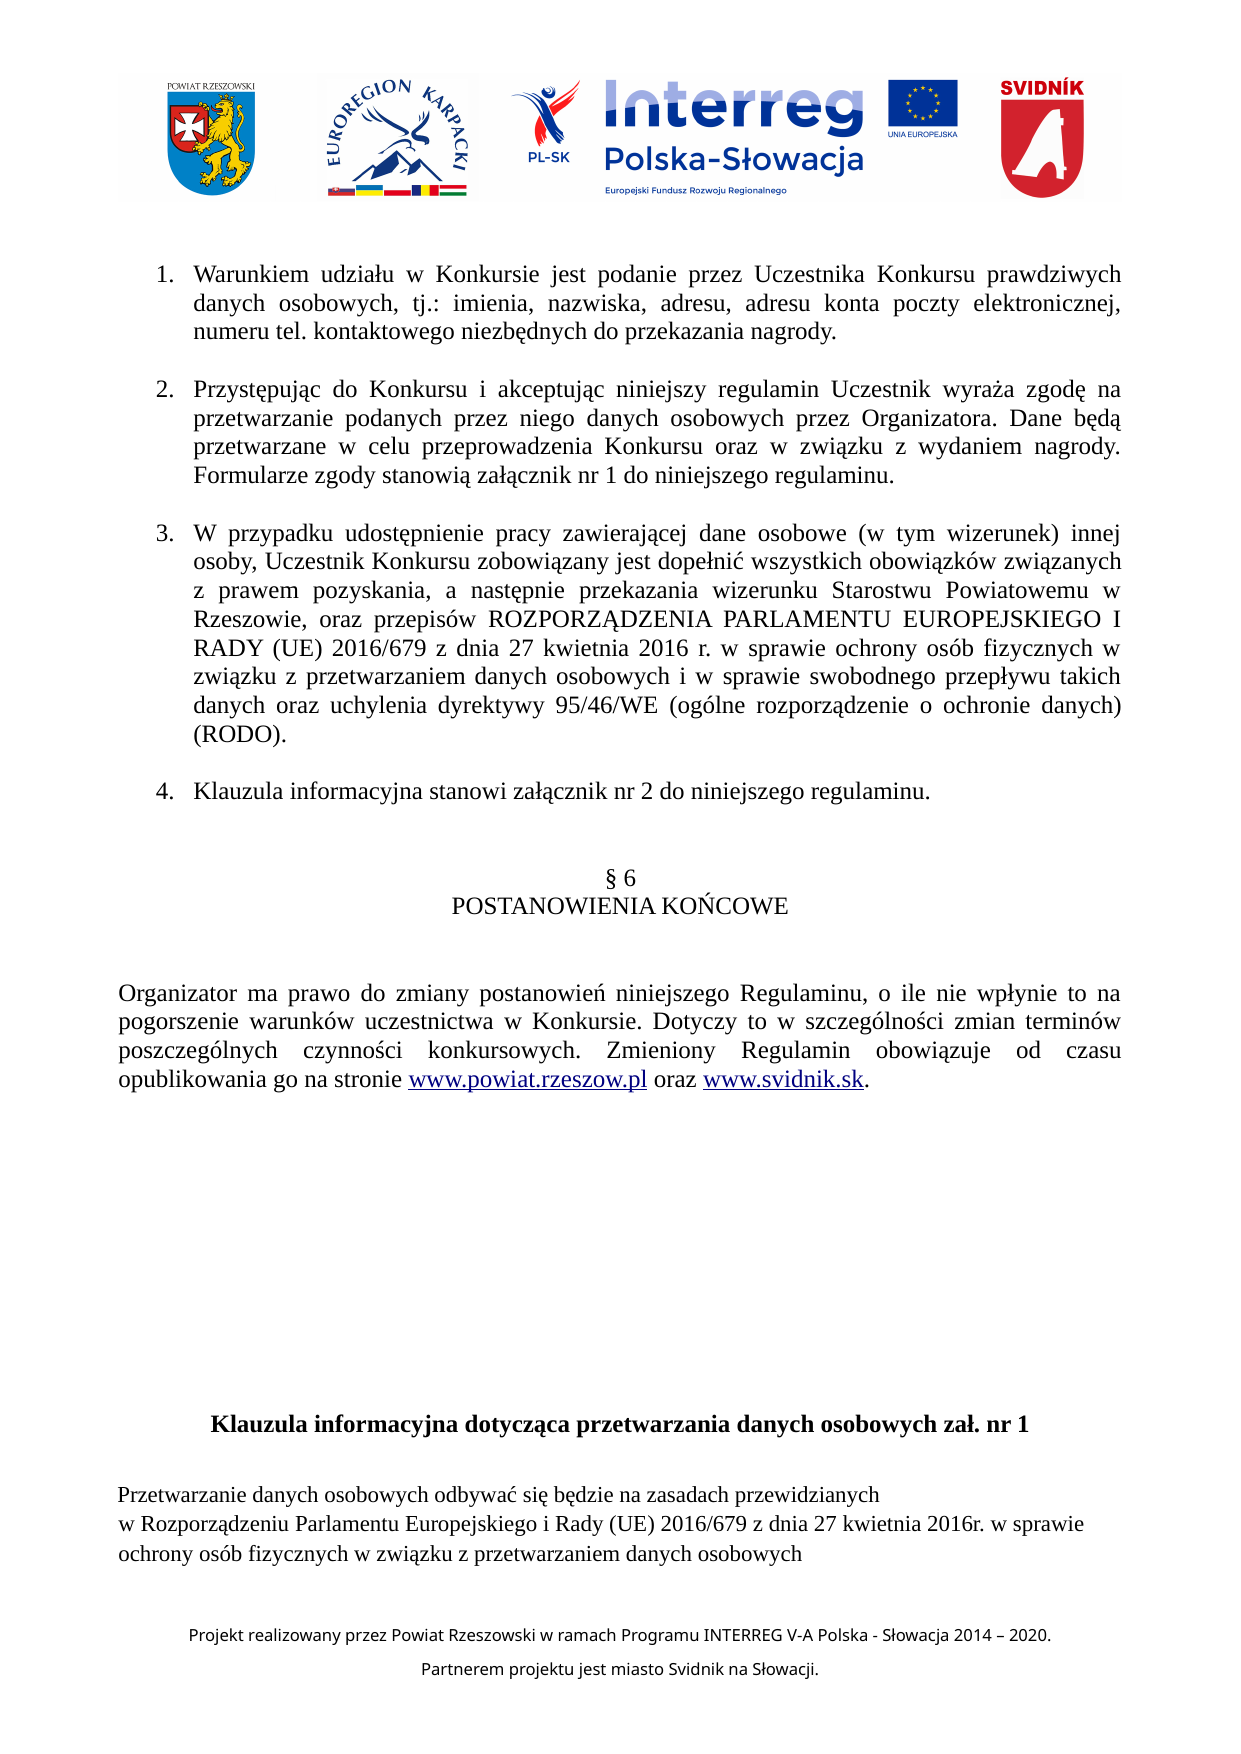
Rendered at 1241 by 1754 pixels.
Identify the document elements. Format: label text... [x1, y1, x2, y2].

text Klauzula informacyjna dotycząca przetwarzania danych osobowych zał. nr 1 [118, 1409, 1122, 1438]
text § 6 [118, 863, 1122, 891]
text Przetwarzanie danych osobowych odbywać się będzie na zasadach przewidzianych w Rozporządzeniu Parlamentu Europejskiego i Rady (UE) 2016/679 z dnia 27 kwietnia 2016r. w sprawie ochrony osób fizycznych w związku z przetwarzaniem danych osobowych [117, 1479, 1117, 1567]
text POSTANOWIENIA KOŃCOWE [118, 891, 1122, 920]
list Warunkiem udziału w Konkursie jest podanie przez Uczestnika Konkursu prawdziwych danych osobowych, tj.: imienia, nazwiska, adresu, adresu konta poczty elektronicznej, numeru tel. kontaktowego niezbędnych do przekazania nagrody. [156, 259, 1122, 345]
list Przystępując do Konkursu i akceptując niniejszy regulamin Uczestnik wyraża zgodę na przetwarzanie podanych przez niego danych osobowych przez Organizatora. Dane będą przetwarzane w celu przeprowadzenia Konkursu oraz w związku z wydaniem nagrody. Formularze zgody stanowią załącznik nr 1 do niniejszego regulaminu. [156, 374, 1122, 489]
text Organizator ma prawo do zmiany postanowień niniejszego Regulaminu, o ile nie wpłynie to na pogorszenie warunków uczestnictwa w Konkursie. Dotyczy to w szczególności zmian terminów poszczególnych czynności konkursowych. Zmieniony Regulamin obowiązuje od czasu opublikowania go na stronie www.powiat.rzeszow.pl oraz www.svidnik.sk. [118, 978, 1122, 1093]
list W przypadku udostępnienie pracy zawierającej dane osobowe (w tym wizerunek) innej osoby, Uczestnik Konkursu zobowiązany jest dopełnić wszystkich obowiązków związanych z prawem pozyskania, a następnie przekazania wizerunku Starostwu Powiatowemu w Rzeszowie, oraz przepisów ROZPORZĄDZENIA PARLAMENTU EUROPEJSKIEGO I RADY (UE) 2016/679 z dnia 27 kwietnia 2016 r. w sprawie ochrony osób fizycznych w związku z przetwarzaniem danych osobowych i w sprawie swobodnego przepływu takich danych oraz uchylenia dyrektywy 95/46/WE (ogólne rozporządzenie o ochronie danych) (RODO). [156, 518, 1122, 748]
list Klauzula informacyjna stanowi załącznik nr 2 do niniejszego regulaminu. [156, 776, 1122, 805]
